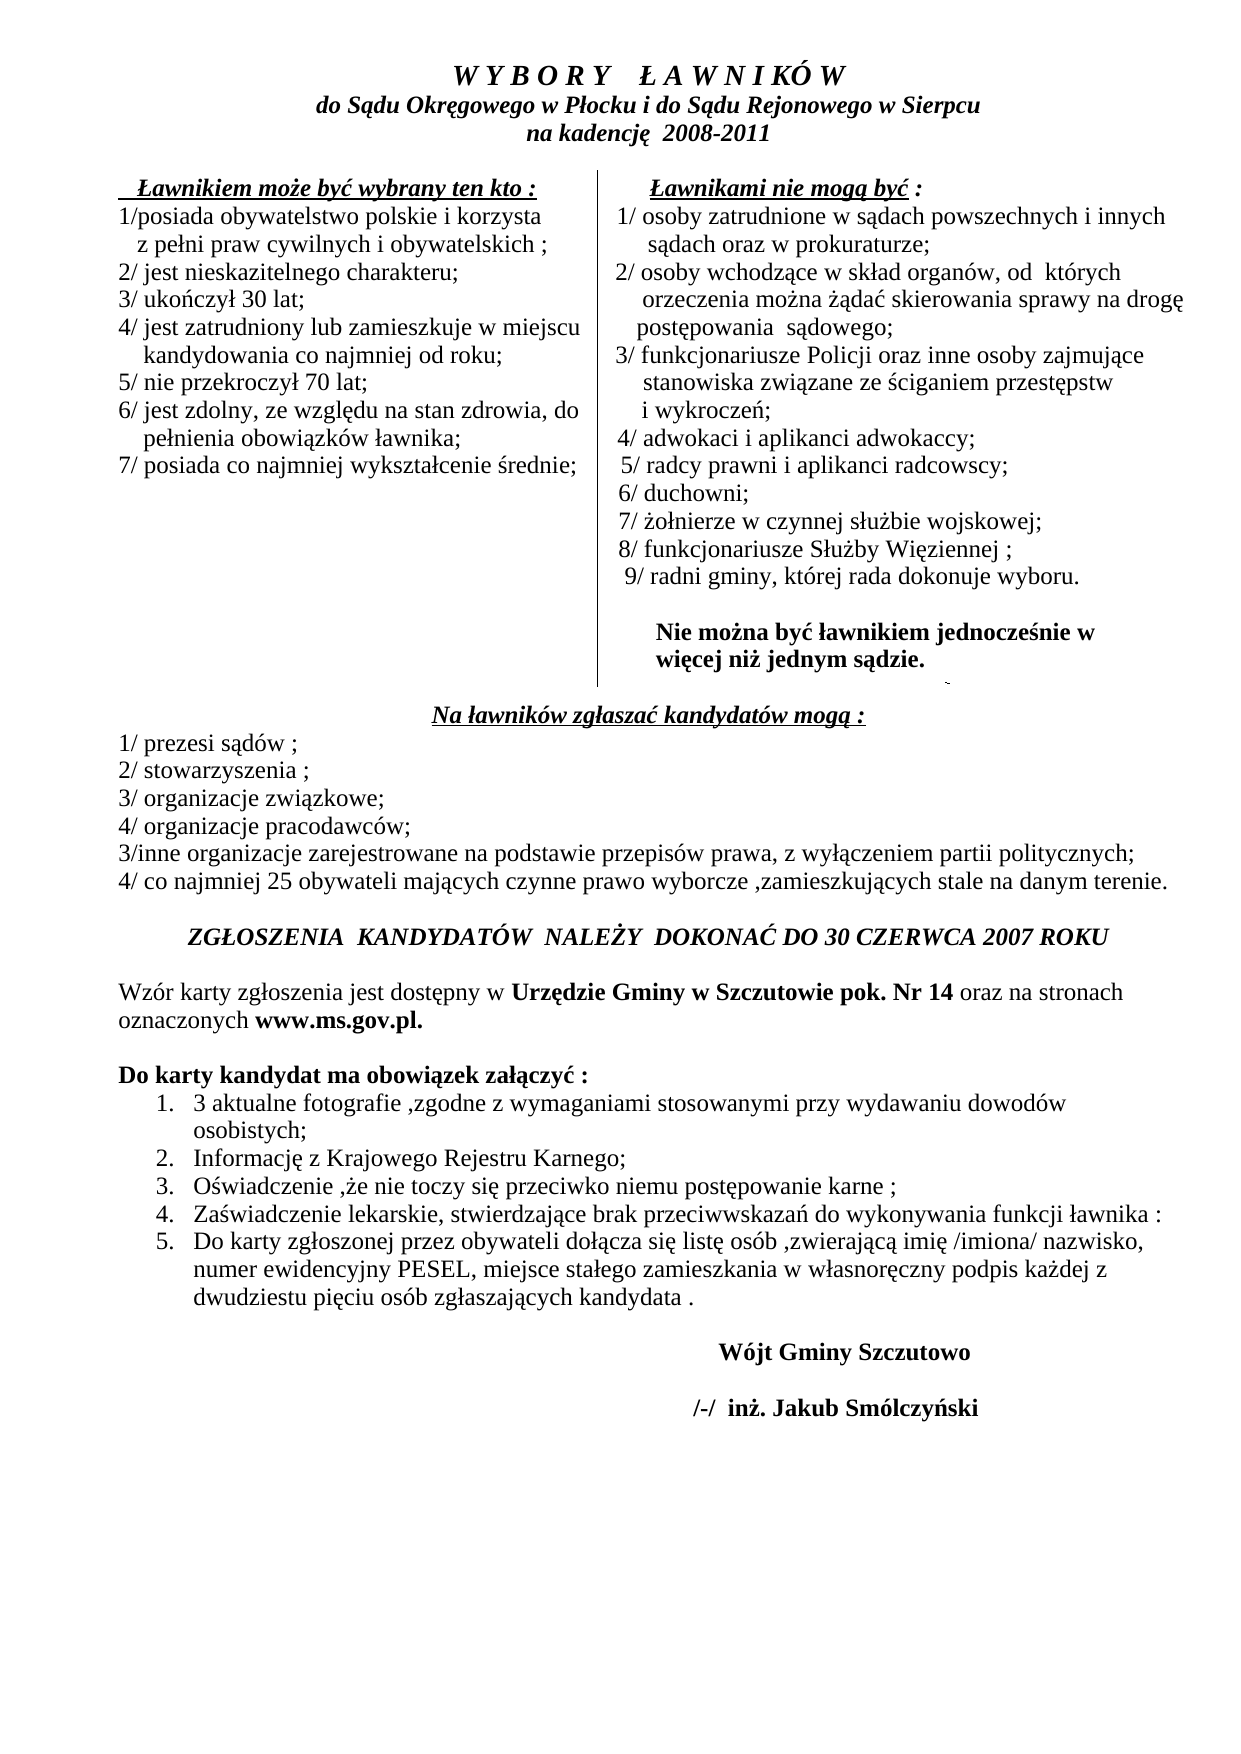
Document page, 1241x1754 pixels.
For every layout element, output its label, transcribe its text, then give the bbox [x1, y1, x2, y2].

text 9/ radni gminy, której rada dokonuje wyboru. [598, 562, 1181, 590]
text Ławnikami nie mogą być : [598, 174, 1181, 202]
text stanowiska związane ze ściganiem przestępstw [598, 368, 1181, 396]
text 2/ stowarzyszenia ; [118, 756, 1181, 784]
list Informację z Krajowego Rejestru Karnego; [156, 1144, 1181, 1172]
text 5/ nie przekroczył 70 lat; [118, 368, 597, 396]
text pełnienia obowiązków ławnika; [118, 424, 597, 452]
text Nie można być ławnikiem jednocześnie w [598, 618, 1181, 646]
list Oświadczenie ,że nie toczy się przeciwko niemu postępowanie karne ; [156, 1172, 1181, 1200]
text 4/ adwokaci i aplikanci adwokaccy; [598, 424, 1181, 452]
text i wykroczeń; [598, 396, 1181, 424]
text 6/ duchowni; [598, 479, 1181, 507]
text kandydowania co najmniej od roku; [118, 341, 597, 368]
text postępowania sądowego; [598, 313, 1240, 341]
text sądach oraz w prokuraturze; [598, 230, 1181, 258]
text z pełni praw cywilnych i obywatelskich ; [118, 230, 597, 258]
text ZGŁOSZENIA KANDYDATÓW NALEŻY DOKONAĆ DO 30 CZERWCA 2007 ROKU [118, 923, 1181, 950]
text [118, 618, 597, 646]
text Wójt Gminy Szczutowo [118, 1338, 1181, 1366]
text 2/ jest nieskazitelnego charakteru; [118, 258, 597, 285]
text Wzór karty zgłoszenia jest dostępny w Urzędzie Gminy w Szczutowie pok. Nr 14 oraz na stronach oznaczonych www.ms.gov.pl. [118, 978, 1181, 1033]
text [118, 562, 597, 590]
text [118, 507, 597, 535]
text 7/ żołnierze w czynnej służbie wojskowej; [598, 507, 1181, 535]
text na kadencję 2008-2011 [118, 119, 1181, 147]
list 3 aktualne fotografie ,zgodne z wymaganiami stosowanymi przy wydawaniu dowodów osobistych; [156, 1089, 1181, 1144]
text 4/ organizacje pracodawców; [118, 812, 1181, 839]
text 1/ osoby zatrudnione w sądach powszechnych i innych [598, 202, 1240, 230]
text Na ławników zgłaszać kandydatów mogą : [118, 701, 1181, 729]
text orzeczenia można żądać skierowania sprawy na drogę [598, 285, 1240, 313]
text W Y B O R Y Ł A W N I KÓ W [118, 59, 1181, 91]
text 3/ funkcjonariusze Policji oraz inne osoby zajmujące [598, 341, 1181, 368]
text [118, 646, 597, 673]
text do Sądu Okręgowego w Płocku i do Sądu Rejonowego w Sierpcu [118, 91, 1181, 119]
list Zaświadczenie lekarskie, stwierdzające brak przeciwwskazań do wykonywania funkcji ławnika : [156, 1200, 1181, 1227]
text 4/ co najmniej 25 obywateli mających czynne prawo wyborcze ,zamieszkujących stale na danym terenie. [118, 867, 1181, 895]
text 3/ ukończył 30 lat; [118, 285, 597, 313]
text [118, 479, 597, 507]
list Do karty zgłoszonej przez obywateli dołącza się listę osób ,zwierającą imię /imiona/ nazwisko, numer ewidencyjny PESEL, miejsce stałego zamieszkania w własnoręczny podpis każdej z dwudziestu pięciu osób zgłaszających kandydata . [156, 1227, 1181, 1311]
text 5/ radcy prawni i aplikanci radcowscy; [598, 452, 1181, 479]
text 3/inne organizacje zarejestrowane na podstawie przepisów prawa, z wyłączeniem partii politycznych; [118, 839, 1181, 867]
text 4/ jest zatrudniony lub zamieszkuje w miejscu [118, 313, 597, 341]
text więcej niż jednym sądzie. [598, 646, 1181, 673]
text Do karty kandydat ma obowiązek załączyć : [118, 1061, 1181, 1089]
text 2/ osoby wchodzące w skład organów, od których [598, 258, 1240, 285]
text 6/ jest zdolny, ze względu na stan zdrowia, do [118, 396, 597, 424]
text Ławnikiem może być wybrany ten kto : [118, 174, 597, 202]
text 7/ posiada co najmniej wykształcenie średnie; [118, 452, 597, 479]
text [118, 535, 597, 562]
text 3/ organizacje związkowe; [118, 784, 1181, 812]
text /-/ inż. Jakub Smólczyński [118, 1394, 1181, 1421]
text 8/ funkcjonariusze Służby Więziennej ; [598, 535, 1181, 562]
text 1/posiada obywatelstwo polskie i korzysta [118, 202, 597, 230]
text 1/ prezesi sądów ; [118, 729, 1181, 756]
